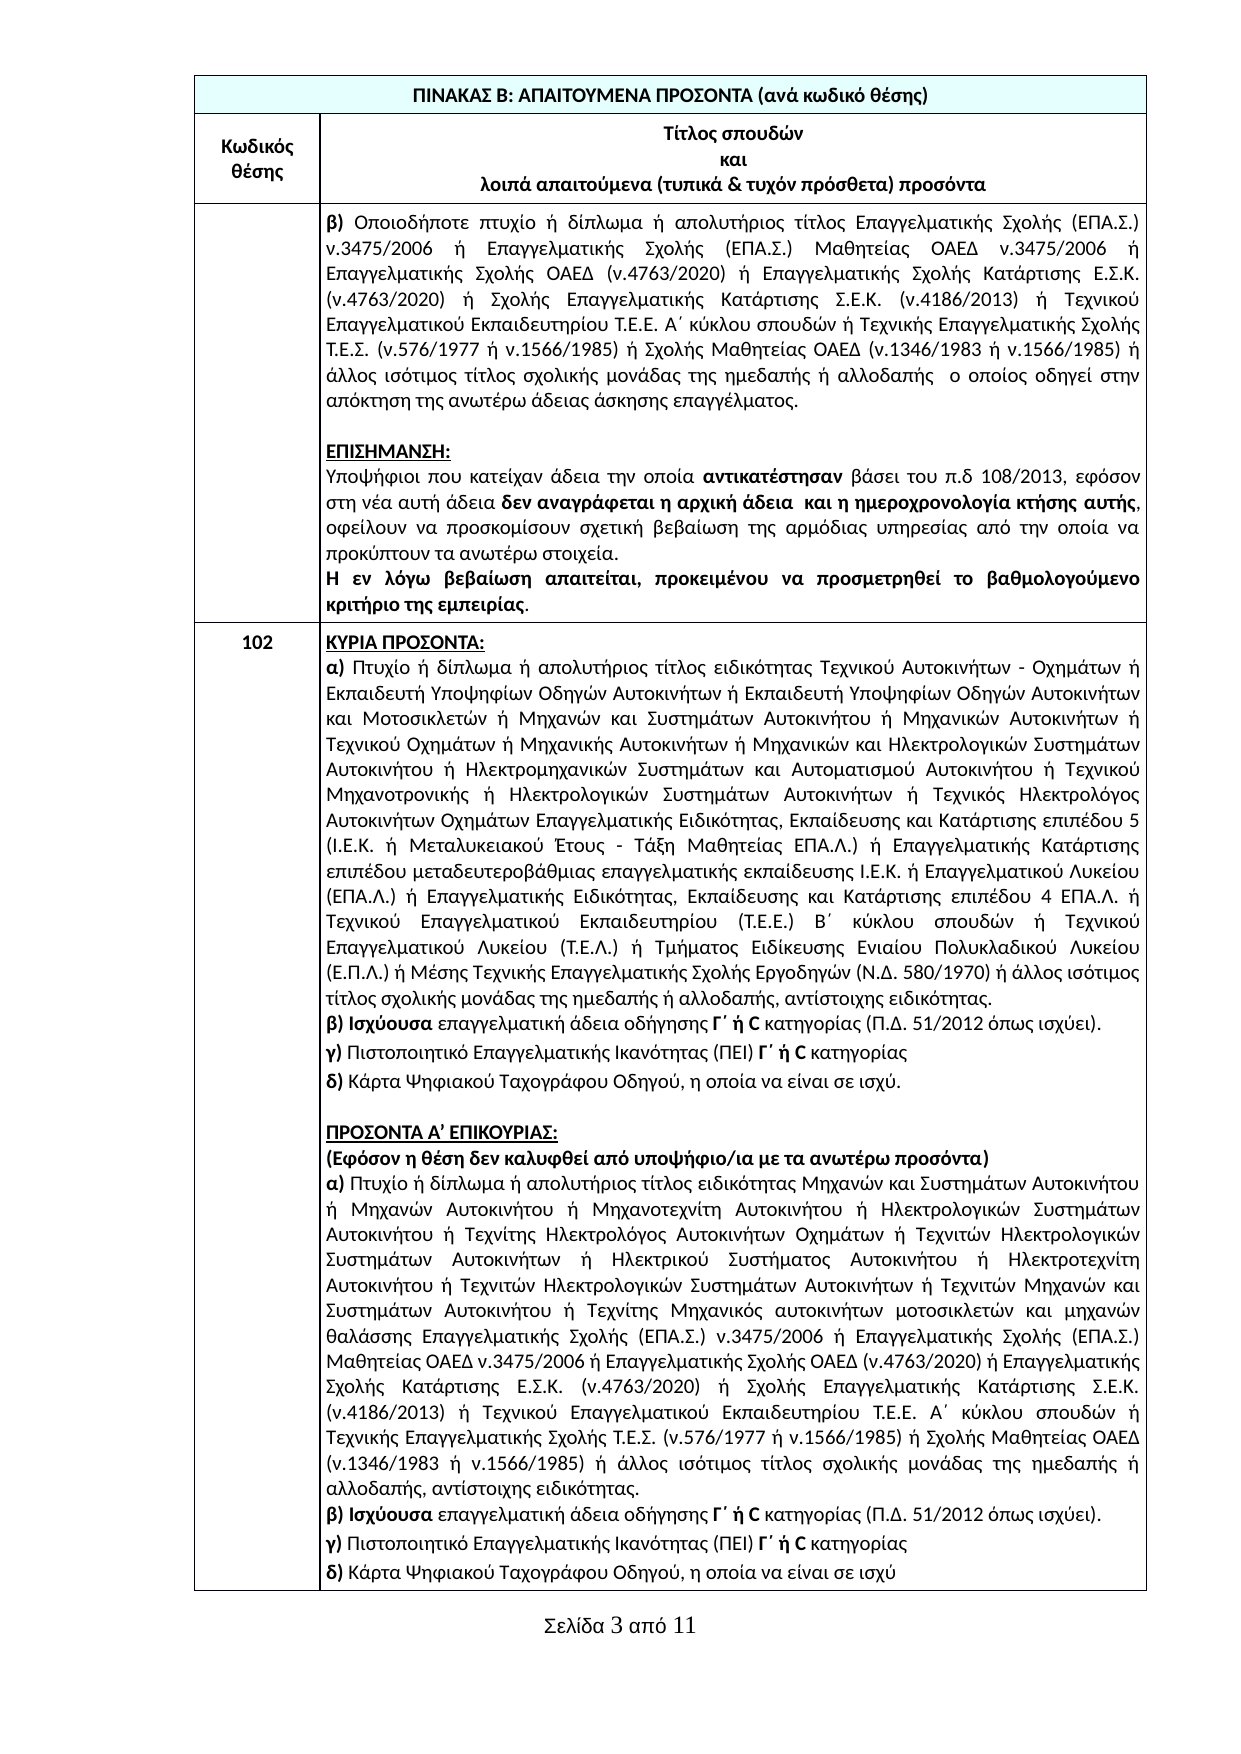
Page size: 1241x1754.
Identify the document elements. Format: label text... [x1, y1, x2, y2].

table_cell Κωδικός θέσης [195, 114, 319, 202]
table_cell [195, 204, 319, 622]
table_header ΠΙΝΑΚΑΣ Β: ΑΠΑΙΤΟΥΜΕΝΑ ΠΡΟΣΟΝΤΑ (ανά κωδικό θέσης) [195, 76, 1146, 113]
table_cell 102 [195, 623, 319, 1590]
table_cell Τίτλος σπουδών και λοιπά απαιτούμενα (τυπικά & τυχόν πρόσθετα) προσόντα [321, 114, 1146, 202]
table_cell ΚΥΡΙΑ ΠΡΟΣΟΝΤΑ: α) Πτυχίο ή δίπλωμα ή απολυτήριος τίτλος ειδικότητας Τεχνικού Αυτοκινήτων - Οχημάτων ή Εκπαιδευτή Υποψηφίων Οδηγών Αυτοκινήτων ή Εκπαιδευτή Υποψηφίων Οδηγών Αυτοκινήτων και Μοτοσικλετών ή Μηχανών και Συστημάτων Αυτοκινήτου ή Μηχανικών Αυτοκινήτων ή Τεχνικού Οχημάτων ή Μηχανικής Αυτοκινήτων ή Μηχανικών και Ηλεκτρολογικών Συστημάτων Αυτοκινήτου ή Ηλεκτρομηχανικών Συστημάτων και Αυτοματισμού Αυτοκινήτου ή Τεχνικού Μηχανοτρονικής ή Ηλεκτρολογικών Συστημάτων Αυτοκινήτων ή Τεχνικός Ηλεκτρολόγος Αυτοκινήτων Οχημάτων Επαγγελματικής Ειδικότητας, Εκπαίδευσης και Κατάρτισης επιπέδου 5 (Ι.Ε.Κ. ή Μεταλυκειακού Έτους - Τάξη Μαθητείας ΕΠΑ.Λ.) ή Επαγγελματικής Κατάρτισης επιπέδου μεταδευτεροβάθμιας επαγγελματικής εκπαίδευσης Ι.Ε.Κ. ή Επαγγελματικού Λυκείου (ΕΠΑ.Λ.) ή Επαγγελματικής Ειδικότητας, Εκπαίδευσης και Κατάρτισης επιπέδου 4 ΕΠΑ.Λ. ή Τεχνικού Επαγγελματικού Εκπαιδευτηρίου (Τ.Ε.Ε.) Β΄ κύκλου σπουδών ή Τεχνικού Επαγγελματικού Λυκείου (Τ.Ε.Λ.) ή Τμήματος Ειδίκευσης Ενιαίου Πολυκλαδικού Λυκείου (Ε.Π.Λ.) ή Μέσης Τεχνικής Επαγγελματικής Σχολής Εργοδηγών (Ν.Δ. 580/1970) ή άλλος ισότιμος τίτλος σχολικής μονάδας της ημεδαπής ή αλλοδαπής, αντίστοιχης ειδικότητας. β) Ισχύουσα επαγγελματική άδεια οδήγησης Γ΄ ή C κατηγορίας (Π.Δ. 51/2012 όπως ισχύει). γ) Πιστοποιητικό Επαγγελματικής Ικανότητας (ΠΕΙ) Γ΄ ή C κατηγορίας δ) Κάρτα Ψηφιακού Ταχογράφου Οδηγού, η οποία να είναι σε ισχύ. ΠΡΟΣΟΝΤΑ Α’ ΕΠΙΚΟΥΡΙΑΣ: (Εφόσον η θέση δεν καλυφθεί από υποψήφιο/ια με τα ανωτέρω προσόντα) α) Πτυχίο ή δίπλωμα ή απολυτήριος τίτλος ειδικότητας Μηχανών και Συστημάτων Αυτοκινήτου ή Μηχανών Αυτοκινήτου ή Μηχανοτεχνίτη Αυτοκινήτου ή Ηλεκτρολογικών Συστημάτων Αυτοκινήτου ή Τεχνίτης Ηλεκτρολόγος Αυτοκινήτων Οχημάτων ή Τεχνιτών Ηλεκτρολογικών Συστημάτων Αυτοκινήτων ή Ηλεκτρικού Συστήματος Αυτοκινήτου ή Ηλεκτροτεχνίτη Αυτοκινήτου ή Τεχνιτών Ηλεκτρολογικών Συστημάτων Αυτοκινήτων ή Τεχνιτών Μηχανών και Συστημάτων Αυτοκινήτου ή Τεχνίτης Μηχανικός αυτοκινήτων μοτοσικλετών και μηχανών θαλάσσης Επαγγελματικής Σχολής (ΕΠΑ.Σ.) ν.3475/2006 ή Επαγγελματικής Σχολής (ΕΠΑ.Σ.) Μαθητείας ΟΑΕΔ ν.3475/2006 ή Επαγγελματικής Σχολής ΟΑΕΔ (ν.4763/2020) ή Επαγγελματικής Σχολής Κατάρτισης Ε.Σ.Κ. (ν.4763/2020) ή Σχολής Επαγγελματικής Κατάρτισης Σ.Ε.Κ. (ν.4186/2013) ή Τεχνικού Επαγγελματικού Εκπαιδευτηρίου Τ.Ε.Ε. Α΄ κύκλου σπουδών ή Τεχνικής Επαγγελματικής Σχολής Τ.Ε.Σ. (ν.576/1977 ή ν.1566/1985) ή Σχολής Μαθητείας ΟΑΕΔ (ν.1346/1983 ή ν.1566/1985) ή άλλος ισότιμος τίτλος σχολικής μονάδας της ημεδαπής ή αλλοδαπής, αντίστοιχης ειδικότητας. β) Ισχύουσα επαγγελματική άδεια οδήγησης Γ΄ ή C κατηγορίας (Π.Δ. 51/2012 όπως ισχύει). γ) Πιστοποιητικό Επαγγελματικής Ικανότητας (ΠΕΙ) Γ΄ ή C κατηγορίας δ) Κάρτα Ψηφιακού Ταχογράφου Οδηγού, η οποία να είναι σε ισχύ [321, 623, 1146, 1590]
table_cell β) Οποιοδήποτε πτυχίο ή δίπλωμα ή απολυτήριος τίτλος Επαγγελματικής Σχολής (ΕΠΑ.Σ.) ν.3475/2006 ή Επαγγελματικής Σχολής (ΕΠΑ.Σ.) Μαθητείας ΟΑΕΔ ν.3475/2006 ή Επαγγελματικής Σχολής ΟΑΕΔ (ν.4763/2020) ή Επαγγελματικής Σχολής Κατάρτισης Ε.Σ.Κ. (ν.4763/2020) ή Σχολής Επαγγελματικής Κατάρτισης Σ.Ε.Κ. (ν.4186/2013) ή Τεχνικού Επαγγελματικού Εκπαιδευτηρίου Τ.Ε.Ε. Α΄ κύκλου σπουδών ή Τεχνικής Επαγγελματικής Σχολής Τ.Ε.Σ. (ν.576/1977 ή ν.1566/1985) ή Σχολής Μαθητείας ΟΑΕΔ (ν.1346/1983 ή ν.1566/1985) ή άλλος ισότιμος τίτλος σχολικής μονάδας της ημεδαπής ή αλλοδαπής ο οποίος οδηγεί στην απόκτηση της ανωτέρω άδειας άσκησης επαγγέλματος. ΕΠΙΣΗΜΑΝΣΗ: Υποψήφιοι που κατείχαν άδεια την οποία αντικατέστησαν βάσει του π.δ 108/2013, εφόσον στη νέα αυτή άδεια δεν αναγράφεται η αρχική άδεια και η ημεροχρονολογία κτήσης αυτής, οφείλουν να προσκομίσουν σχετική βεβαίωση της αρμόδιας υπηρεσίας από την οποία να προκύπτουν τα ανωτέρω στοιχεία. Η εν λόγω βεβαίωση απαιτείται, προκειμένου να προσμετρηθεί το βαθμολογούμενο κριτήριο της εμπειρίας. [321, 204, 1146, 622]
